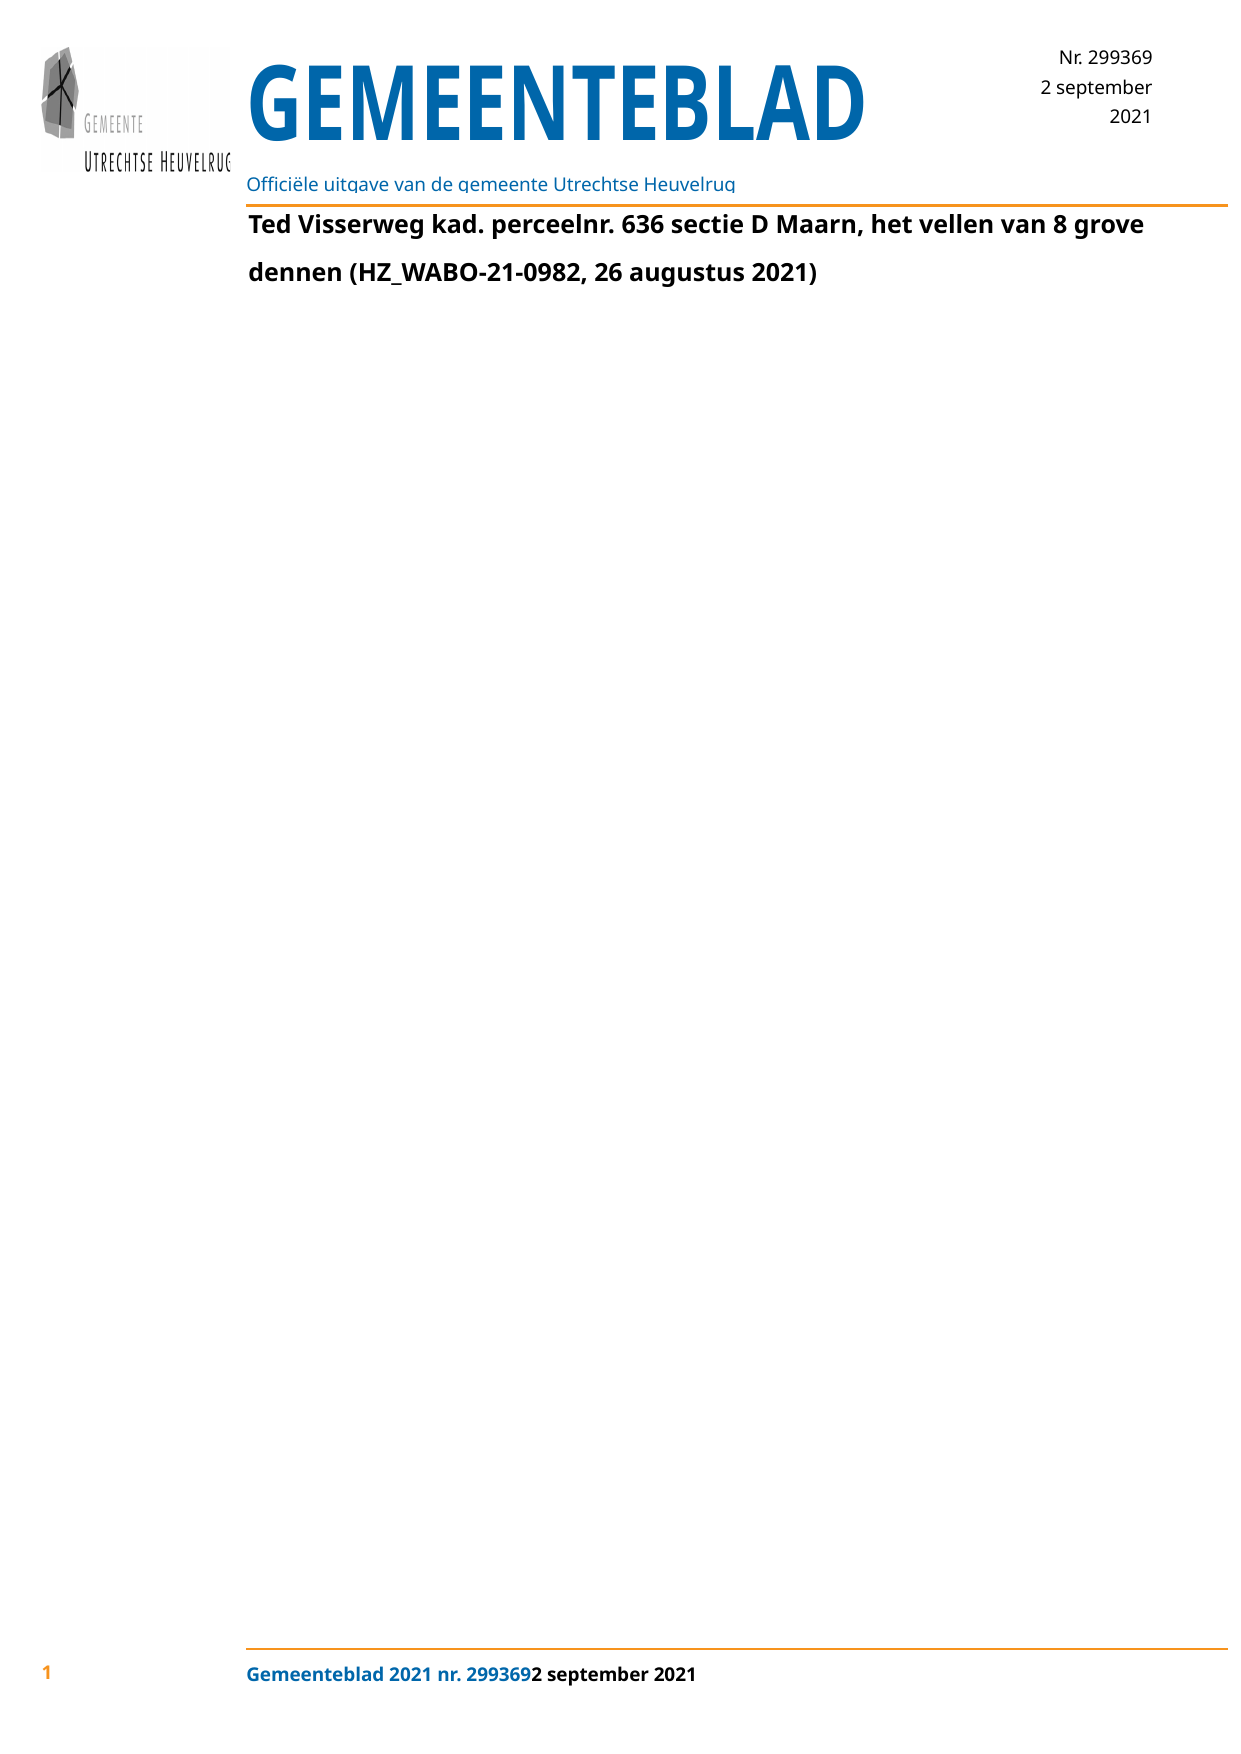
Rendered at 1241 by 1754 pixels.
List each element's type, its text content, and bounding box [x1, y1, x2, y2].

text Ted Visserweg kad. perceelnr. 636 sectie D Maarn, het vellen van 8 grove dennen (HZ_WABO-21-0982, 26 augustus 2021) [248, 207, 1152, 288]
picture [41, 47, 231, 172]
